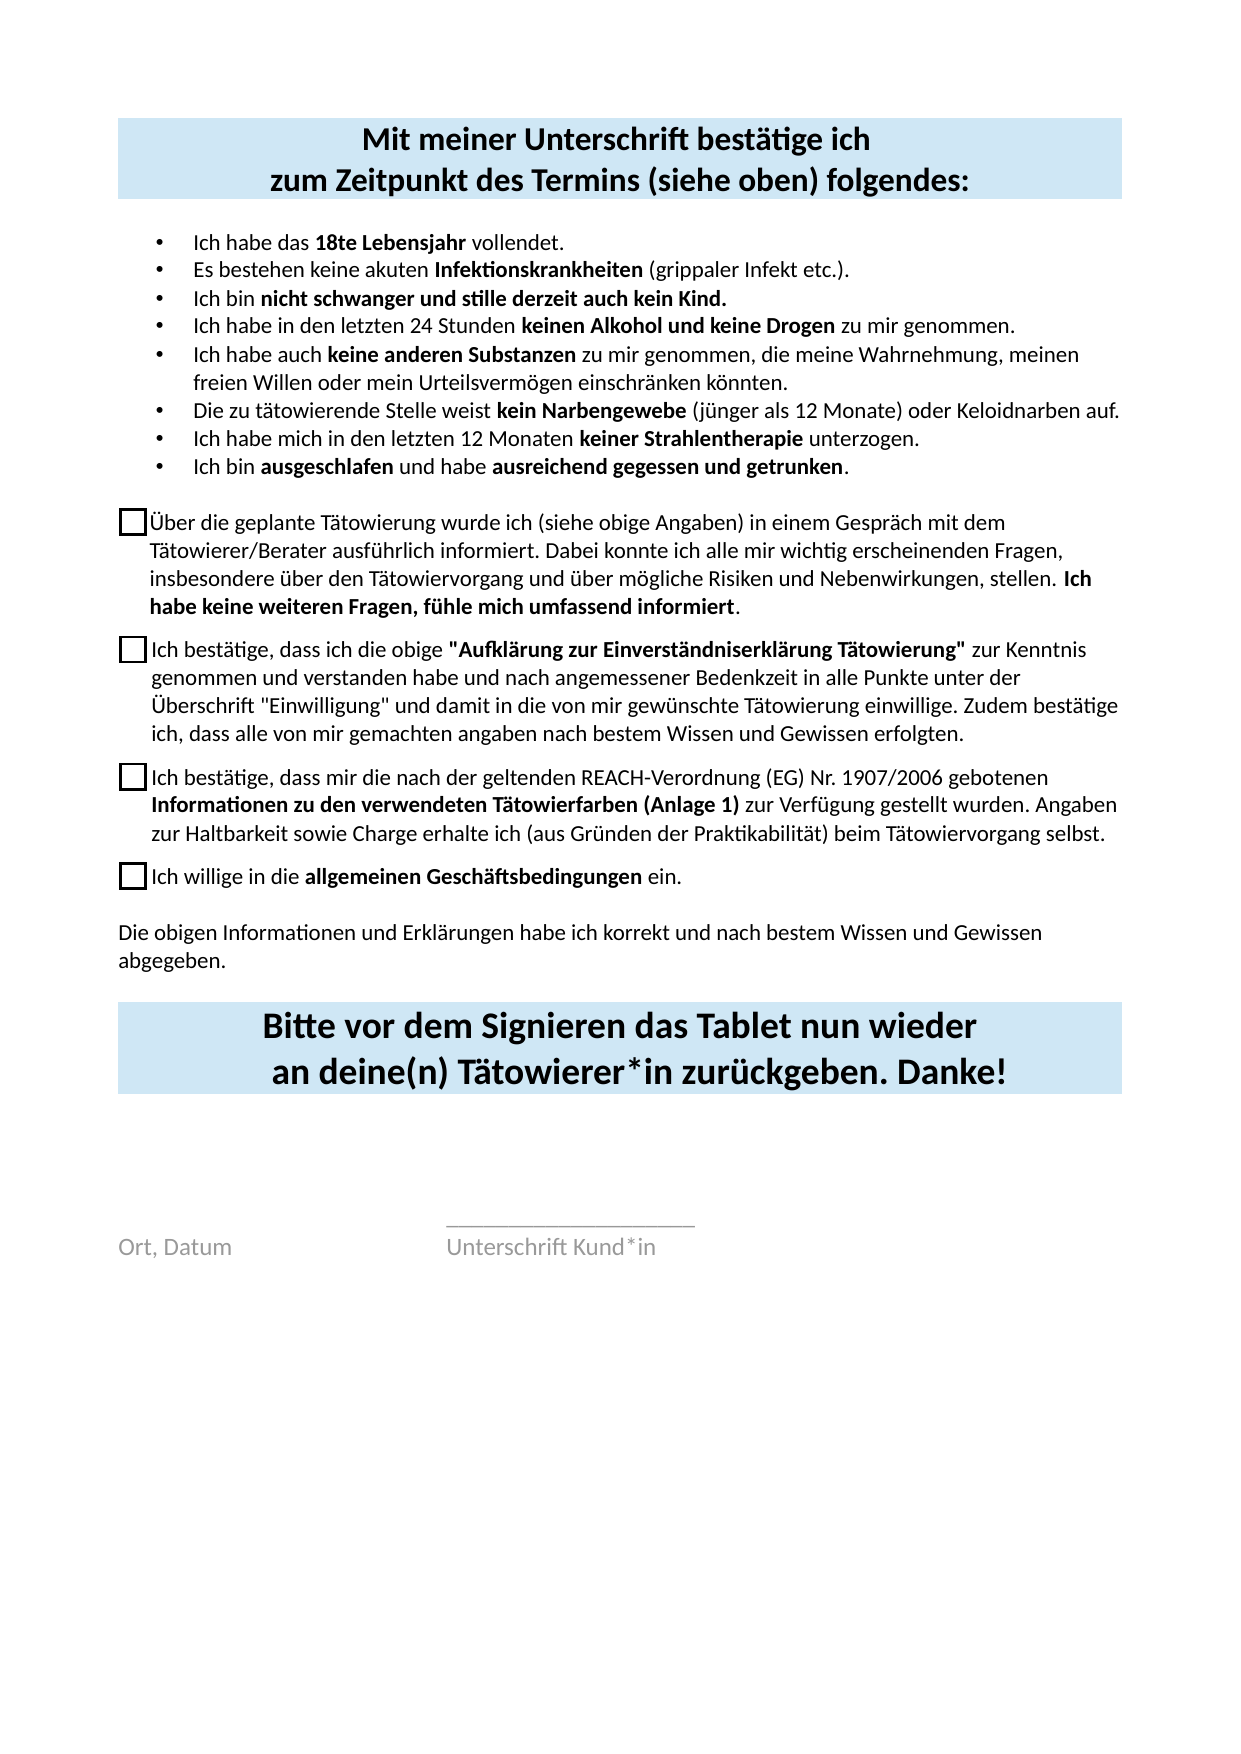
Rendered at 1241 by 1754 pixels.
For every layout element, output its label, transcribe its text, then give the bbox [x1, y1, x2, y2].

text Die obigen Informationen und Erklärungen habe ich korrekt und nach bestem Wissen und Gewissen abgegeben. [118, 918, 1122, 974]
text Mit meiner Unterschrift bestätige ich zum Zeitpunkt des Termins (siehe oben) folgendes: [118, 118, 1122, 199]
text Bitte vor dem Signieren das Tablet nun wieder an deine(n) Tätowierer*in zurückgeben. Danke! [118, 1002, 1122, 1094]
list Es bestehen keine akuten Infektionskrankheiten (grippaler Infekt etc.). [156, 256, 1122, 284]
text Über die geplante Tätowierung wurde ich (siehe obige Angaben) in einem Gespräch mit dem Tätowierer/Berater ausführlich informiert. Dabei konnte ich alle mir wichtig erscheinenden Fragen, insbesondere über den Tätowiervorgang und über mögliche Risiken und Nebenwirkungen, stellen. Ich habe keine weiteren Fragen, fühle mich umfassend informiert. [118, 508, 1122, 620]
list Ich habe auch keine anderen Substanzen zu mir genommen, die meine Wahrnehmung, meinen freien Willen oder mein Urteilsvermögen einschränken könnten. [156, 340, 1122, 396]
list Ich habe mich in den letzten 12 Monaten keiner Strahlentherapie unterzogen. [156, 424, 1122, 452]
text Ich bestätige, dass mir die nach der geltenden REACH-Verordnung (EG) Nr. 1907/2006 gebotenen Informationen zu den verwendeten Tätowierfarben (Anlage 1) zur Verfügung gestellt wurden. Angaben zur Haltbarkeit sowie Charge erhalte ich (aus Gründen der Praktikabilität) beim Tätowiervorgang selbst. [118, 763, 1122, 847]
text Ich willige in die allgemeinen Geschäftsbedingungen ein. [147, 862, 1122, 890]
list Die zu tätowierende Stelle weist kein Narbengewebe (jünger als 12 Monate) oder Keloidnarben auf. [156, 396, 1122, 424]
list Ich bin nicht schwanger und stille derzeit auch kein Kind. [156, 284, 1122, 312]
text Ort, Datum Unterschrift Kund*in [118, 1231, 1122, 1261]
text ____________________ [118, 1185, 1122, 1231]
list Ich habe das 18te Lebensjahr vollendet. [156, 228, 1122, 256]
list Ich bin ausgeschlafen und habe ausreichend gegessen und getrunken. [156, 452, 1122, 480]
text Ich bestätige, dass ich die obige "Aufklärung zur Einverständniserklärung Tätowierung" zur Kenntnis genommen und verstanden habe und nach angemessener Bedenkzeit in alle Punkte unter der Überschrift "Einwilligung" und damit in die von mir gewünschte Tätowierung einwillige. Zudem bestätige ich, dass alle von mir gemachten angaben nach bestem Wissen und Gewissen erfolgten. [118, 635, 1122, 747]
list Ich habe in den letzten 24 Stunden keinen Alkohol und keine Drogen zu mir genommen. [156, 312, 1122, 340]
